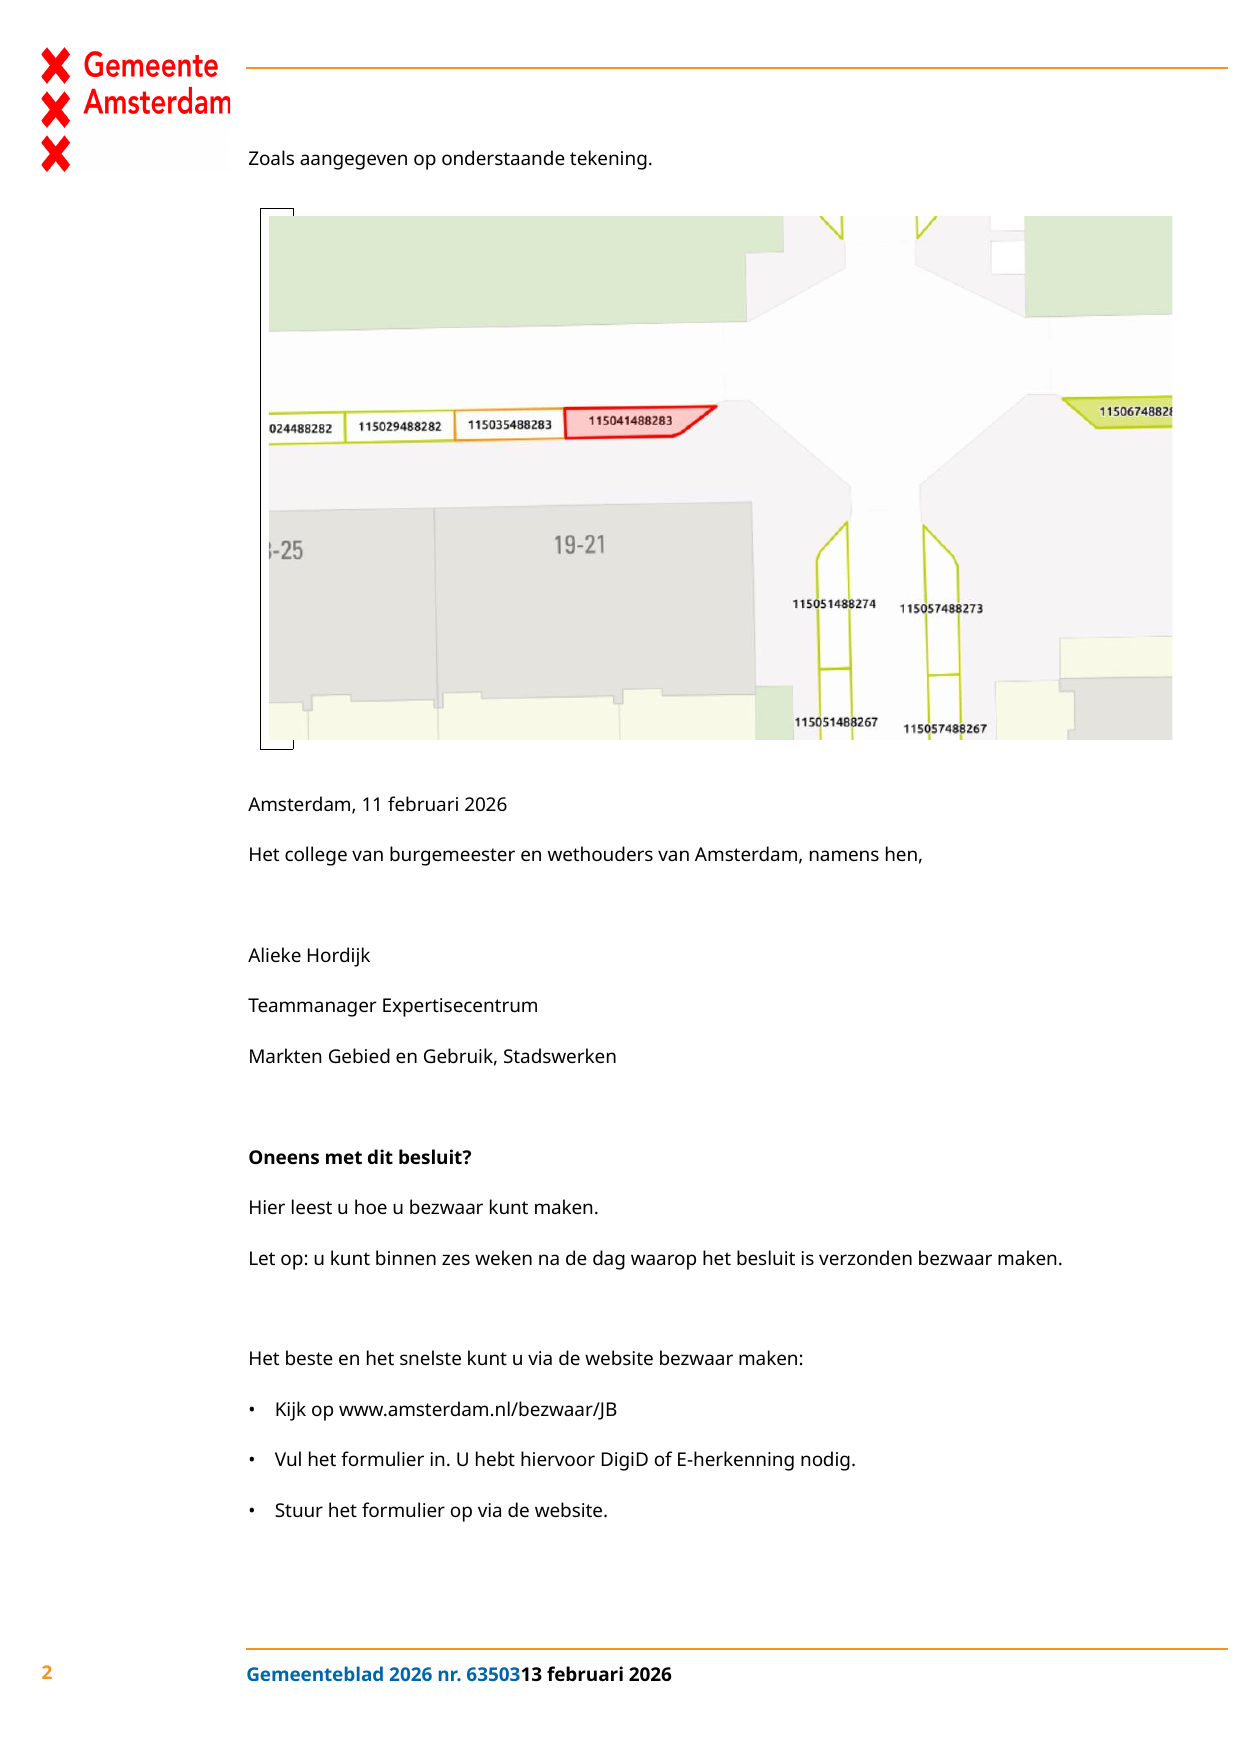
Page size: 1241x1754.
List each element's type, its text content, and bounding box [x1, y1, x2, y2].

text Oneens met dit besluit? [248, 1144, 1152, 1169]
text • Kijk op www.amsterdam.nl/bezwaar/JB [248, 1396, 1152, 1422]
text Zoals aangegeven op onderstaande tekening. [248, 145, 1152, 171]
picture [268, 216, 1173, 740]
text • Vul het formulier in. U hebt hiervoor DigiD of E-herkenning nodig. [248, 1446, 1152, 1472]
text Alieke Hordijk [248, 942, 1152, 968]
text Teammanager Expertisecentrum [248, 993, 1152, 1018]
text Let op: u kunt binnen zes weken na de dag waarop het besluit is verzonden bezwaar maken. [248, 1245, 1152, 1270]
text Amsterdam, 11 februari 2026 [248, 791, 1152, 817]
text Hier leest u hoe u bezwaar kunt maken. [248, 1194, 1152, 1220]
text Het beste en het snelste kunt u via de website bezwaar maken: [248, 1346, 1152, 1371]
text • Stuur het formulier op via de website. [248, 1497, 1152, 1522]
text Markten Gebied en Gebruik, Stadswerken [248, 1043, 1152, 1069]
text Het college van burgemeester en wethouders van Amsterdam, namens hen, [248, 841, 1152, 867]
picture [41, 47, 231, 172]
